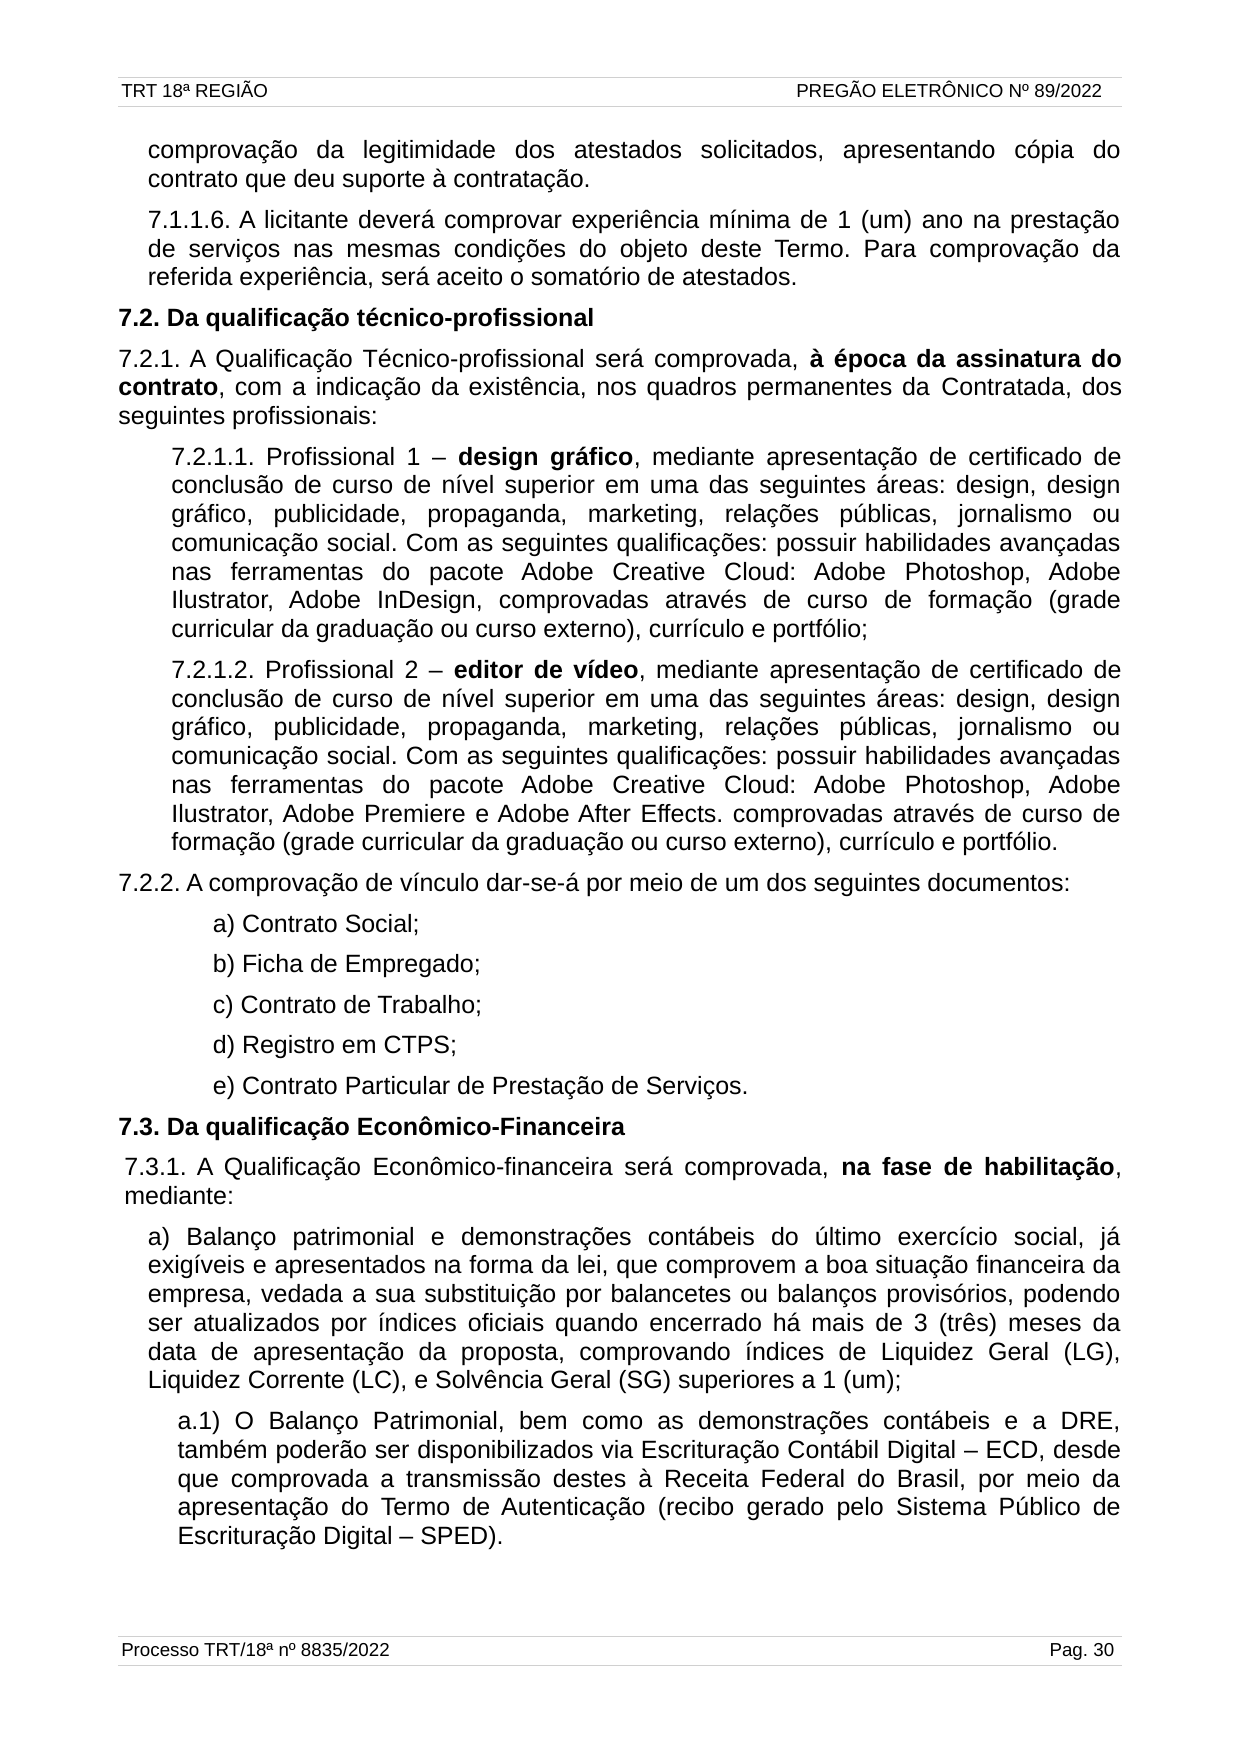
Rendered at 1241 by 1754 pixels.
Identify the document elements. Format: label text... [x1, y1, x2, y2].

list 7.2.1.1. Profissional 1 – design gráfico, mediante apresentação de certificado de conclusão de curso de nível superior em uma das seguintes áreas: design, design gráfico, publicidade, propaganda, marketing, relações públicas, jornalismo ou comunicação social. Com as seguintes qualificações: possuir habilidades avançadas nas ferramentas do pacote Adobe Creative Cloud: Adobe Photoshop, Adobe Ilustrator, Adobe InDesign, comprovadas através de curso de formação (grade curricular da graduação ou curso externo), currículo e portfólio; [171, 442, 1122, 643]
list 7.2.1.2. Profissional 2 – editor de vídeo, mediante apresentação de certificado de conclusão de curso de nível superior em uma das seguintes áreas: design, design gráfico, publicidade, propaganda, marketing, relações públicas, jornalismo ou comunicação social. Com as seguintes qualificações: possuir habilidades avançadas nas ferramentas do pacote Adobe Creative Cloud: Adobe Photoshop, Adobe Ilustrator, Adobe Premiere e Adobe After Effects. comprovadas através de curso de formação (grade curricular da graduação ou curso externo), currículo e portfólio. [171, 655, 1122, 856]
text 7.1.1.6. A licitante deverá comprovar experiência mínima de 1 (um) ano na prestação de serviços nas mesmas condições do objeto deste Termo. Para comprovação da referida experiência, será aceito o somatório de atestados. [148, 205, 1122, 291]
list c) Contrato de Trabalho; [213, 990, 1122, 1019]
text e) Contrato Particular de Prestação de Serviços. [213, 1071, 1122, 1100]
list b) Ficha de Empregado; [213, 949, 1122, 978]
list a) Contrato Social; [213, 909, 1122, 937]
text 7.3. Da qualificação Econômico-Financeira [118, 1112, 1122, 1141]
text a.1) O Balanço Patrimonial, bem como as demonstrações contábeis e a DRE, também poderão ser disponibilizados via Escrituração Contábil Digital – ECD, desde que comprovada a transmissão destes à Receita Federal do Brasil, por meio da apresentação do Termo de Autenticação (recibo gerado pelo Sistema Público de Escrituração Digital – SPED). [177, 1406, 1122, 1550]
list d) Registro em CTPS; [213, 1031, 1122, 1059]
text comprovação da legitimidade dos atestados solicitados, apresentando cópia do contrato que deu suporte à contratação. [148, 136, 1122, 193]
text 7.3.1. A Qualificação Econômico-financeira será comprovada, na fase de habilitação, mediante: [124, 1152, 1122, 1210]
text 7.2.1. A Qualificação Técnico-profissional será comprovada, à época da assinatura do contrato, com a indicação da existência, nos quadros permanentes da Contratada, dos seguintes profissionais: [118, 344, 1122, 430]
text a) Balanço patrimonial e demonstrações contábeis do último exercício social, já exigíveis e apresentados na forma da lei, que comprovem a boa situação financeira da empresa, vedada a sua substituição por balancetes ou balanços provisórios, podendo ser atualizados por índices oficiais quando encerrado há mais de 3 (três) meses da data de apresentação da proposta, comprovando índices de Liquidez Geral (LG), Liquidez Corrente (LC), e Solvência Geral (SG) superiores a 1 (um); [148, 1222, 1122, 1394]
text 7.2.2. A comprovação de vínculo dar-se-á por meio de um dos seguintes documentos: [118, 868, 1122, 897]
text 7.2. Da qualificação técnico-profissional [118, 303, 1122, 332]
